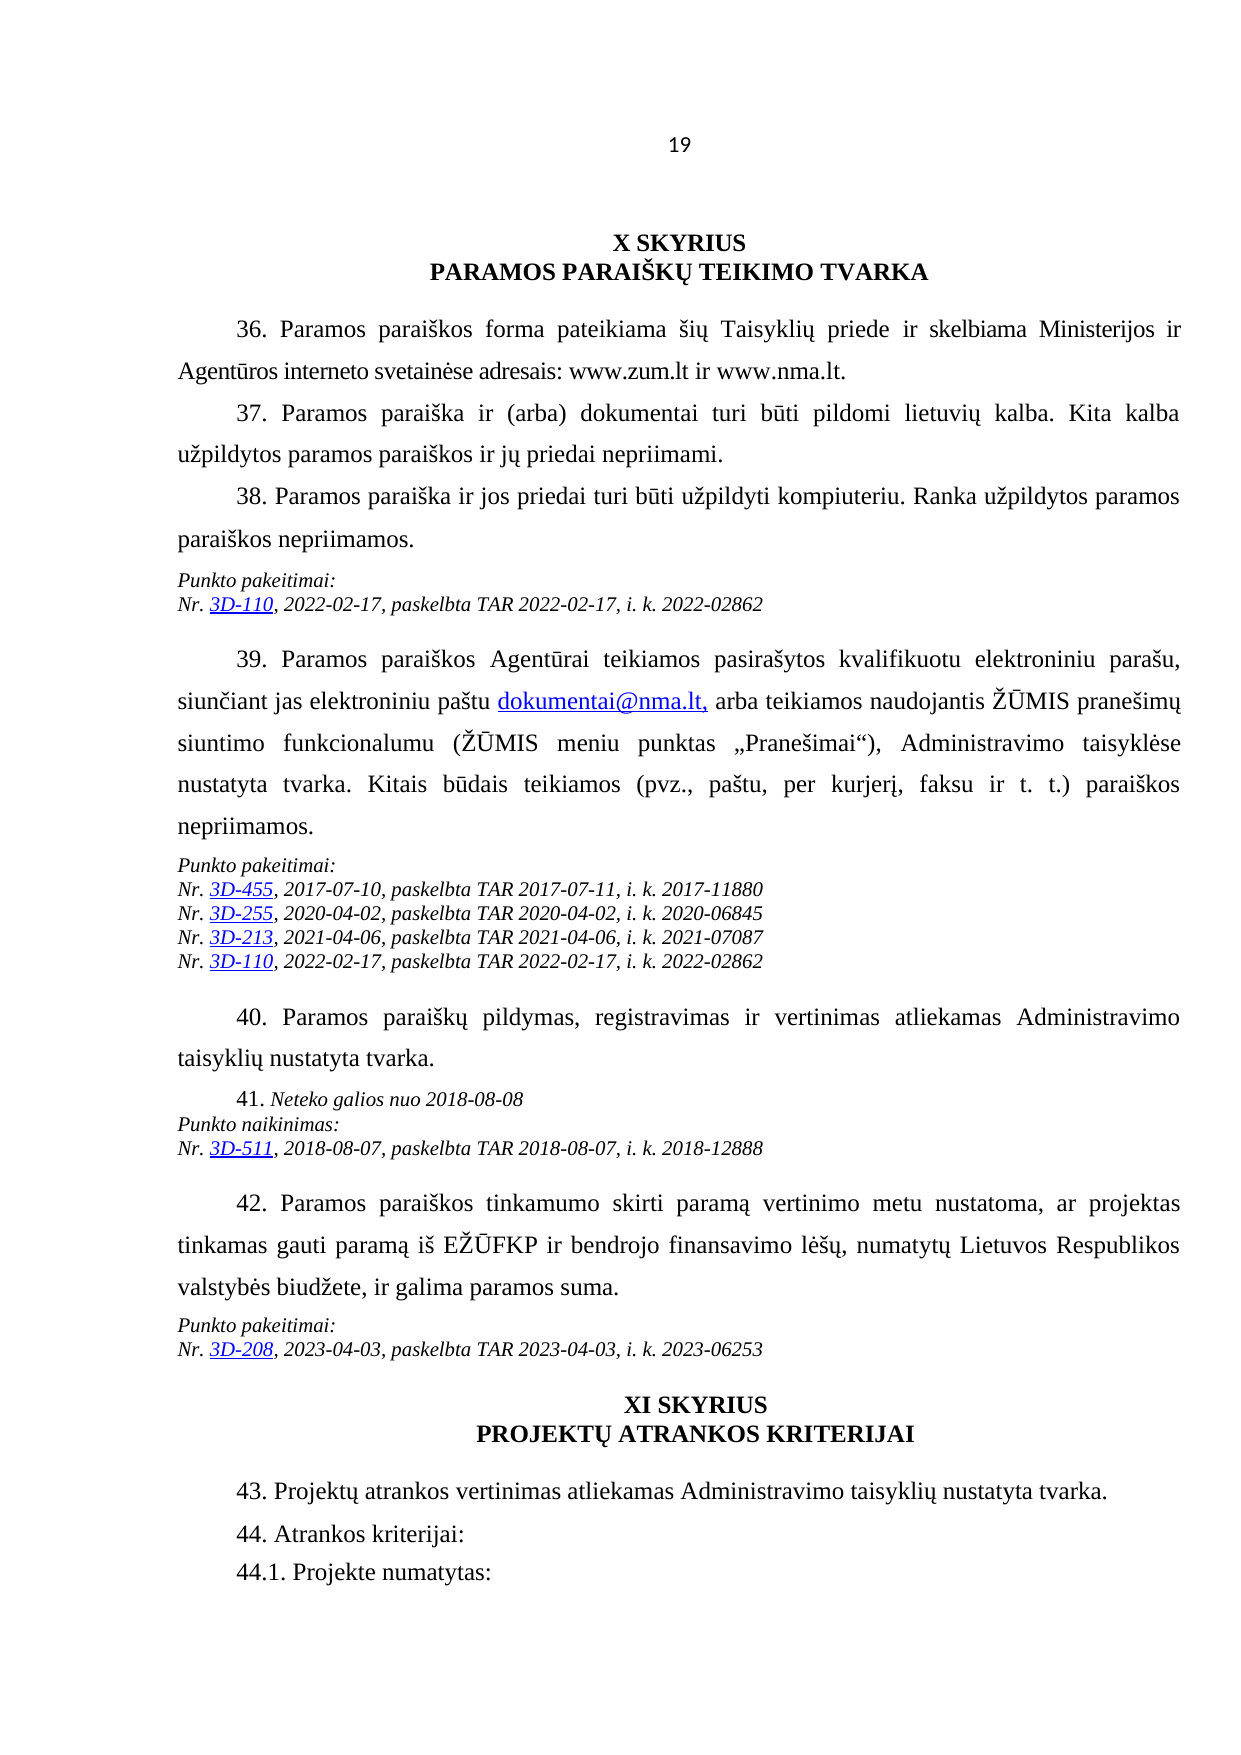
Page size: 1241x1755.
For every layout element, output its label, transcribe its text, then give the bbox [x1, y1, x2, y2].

text Nr. 3D-511, 2018-08-07, paskelbta TAR 2018-08-07, i. k. 2018-12888 [177, 1136, 1181, 1159]
text 38. Paramos paraiška ir jos priedai turi būti užpildyti kompiuteriu. Ranka užpildytos paramos paraiškos nepriimamos. [177, 481, 1181, 553]
text 43. Projektų atrankos vertinimas atliekamas Administravimo taisyklių nustatyta tvarka. [177, 1476, 1181, 1505]
text 44. Atrankos kriterijai: [177, 1519, 1181, 1548]
text Nr. 3D-255, 2020-04-02, paskelbta TAR 2020-04-02, i. k. 2020-06845 [177, 901, 1181, 925]
text PROJEKTŲ ATRANKOS KRITERIJAI [177, 1419, 1181, 1448]
text Nr. 3D-213, 2021-04-06, paskelbta TAR 2021-04-06, i. k. 2021-07087 [177, 925, 1181, 949]
text 42. Paramos paraiškos tinkamumo skirti paramą vertinimo metu nustatoma, ar projektas tinkamas gauti paramą iš EŽŪFKP ir bendrojo finansavimo lėšų, numatytų Lietuvos Respublikos valstybės biudžete, ir galima paramos suma. [177, 1188, 1181, 1300]
text 37. Paramos paraiška ir (arba) dokumentai turi būti pildomi lietuvių kalba. Kita kalba užpildytos paramos paraiškos ir jų priedai nepriimami. [177, 398, 1181, 468]
text Punkto naikinimas: [177, 1111, 1181, 1136]
text 44.1. Projekte numatytas: [177, 1557, 1181, 1586]
text Nr. 3D-110, 2022-02-17, paskelbta TAR 2022-02-17, i. k. 2022-02862 [177, 592, 1181, 616]
text X SKYRIUS [177, 228, 1181, 257]
text Punkto pakeitimai: [177, 567, 1181, 592]
text Nr. 3D-208, 2023-04-03, paskelbta TAR 2023-04-03, i. k. 2023-06253 [177, 1337, 1181, 1361]
text XI SKYRIUS [177, 1390, 1181, 1419]
text Nr. 3D-455, 2017-07-10, paskelbta TAR 2017-07-11, i. k. 2017-11880 [177, 877, 1181, 901]
text 41. Neteko galios nuo 2018-08-08 [177, 1085, 1181, 1111]
text 40. Paramos paraiškų pildymas, registravimas ir vertinimas atliekamas Administravimo taisyklių nustatyta tvarka. [177, 1002, 1181, 1072]
text Nr. 3D-110, 2022-02-17, paskelbta TAR 2022-02-17, i. k. 2022-02862 [177, 949, 1181, 973]
text PARAMOS PARAIŠKŲ TEIKIMO TVARKA [177, 257, 1181, 286]
text Punkto pakeitimai: [177, 1313, 1181, 1337]
text 39. Paramos paraiškos Agentūrai teikiamos pasirašytos kvalifikuotu elektroniniu parašu, siunčiant jas elektroniniu paštu dokumentai@nma.lt, arba teikiamos naudojantis ŽŪMIS pranešimų siuntimo funkcionalumu (ŽŪMIS meniu punktas „Pranešimai“), Administravimo taisyklėse nustatyta tvarka. Kitais būdais teikiamos (pvz., paštu, per kurjerį, faksu ir t. t.) paraiškos nepriimamos. [177, 644, 1181, 840]
text 36. Paramos paraiškos forma pateikiama šių Taisyklių priede ir skelbiama Ministerijos ir Agentūros interneto svetainėse adresais: www.zum.lt ir www.nma.lt. [177, 314, 1181, 385]
text Punkto pakeitimai: [177, 853, 1181, 877]
